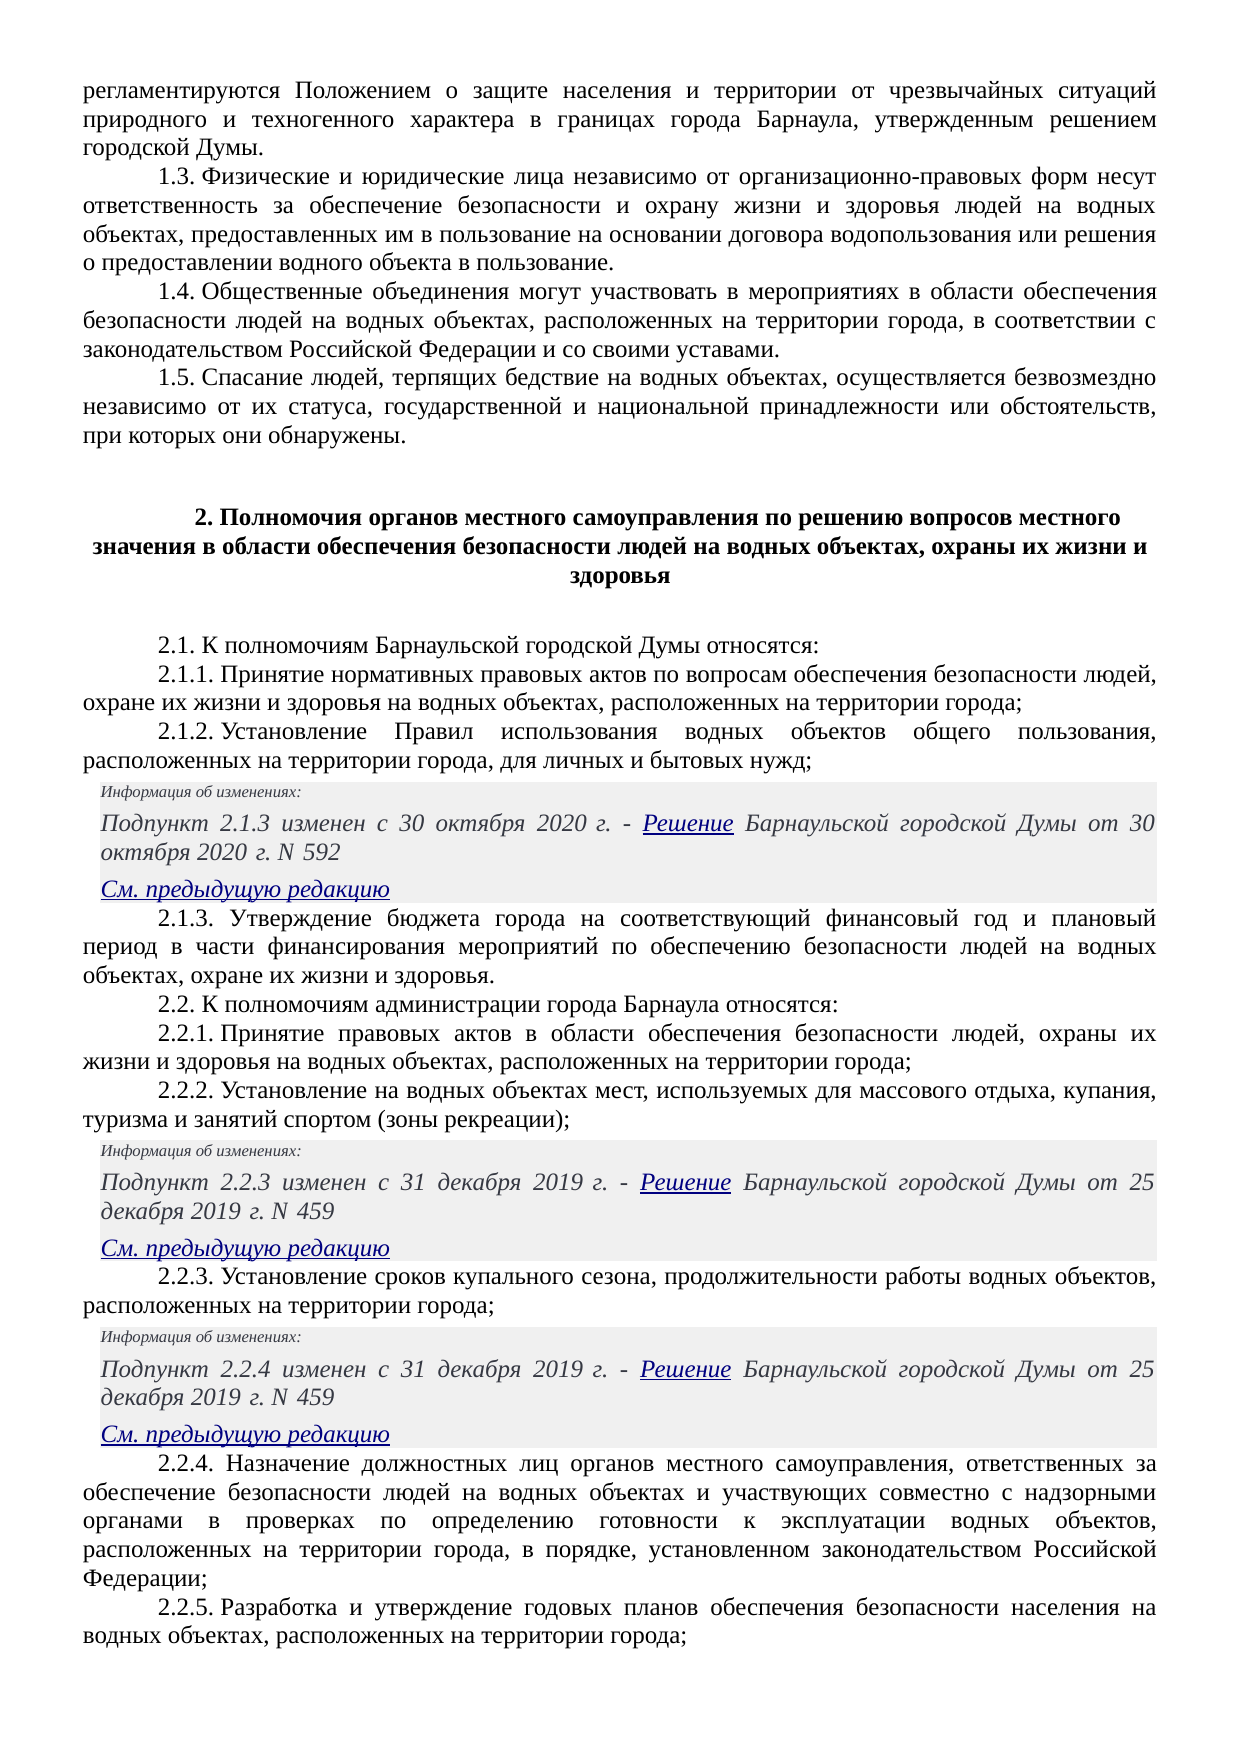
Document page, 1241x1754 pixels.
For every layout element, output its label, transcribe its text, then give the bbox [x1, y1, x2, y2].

text 1.5. Спасание людей, терпящих бедствие на водных объектах, осуществляется безвозмездно независимо от их статуса, государственной и национальной принадлежности или обстоятельств, при которых они обнаружены. [83, 362, 1157, 449]
text Подпункт 2.1.3 изменен с 30 октября 2020 г. - Решение Барнаульской городской Думы от 30 октября 2020 г. N 592 [343, 837, 1157, 866]
text См. предыдущую редакцию [392, 874, 1157, 903]
text 2.2. К полномочиям администрации города Барнаула относятся: [83, 989, 1157, 1018]
text 2.1. К полномочиям Барнаульской городской Думы относятся: [83, 630, 1157, 659]
text 2.2.2. Установление на водных объектах мест, используемых для массового отдыха, купания, туризма и занятий спортом (зоны рекреации); [83, 1075, 1157, 1133]
text 2.2.1. Принятие правовых актов в области обеспечения безопасности людей, охраны их жизни и здоровья на водных объектах, расположенных на территории города; [83, 1018, 1157, 1075]
text Информация об изменениях: [303, 782, 1157, 801]
text Подпункт 2.2.3 изменен с 31 декабря 2019 г. - Решение Барнаульской городской Думы от 25 декабря 2019 г. N 459 [336, 1188, 1157, 1225]
text 2.1.1. Принятие нормативных правовых актов по вопросам обеспечения безопасности людей, охране их жизни и здоровья на водных объектах, расположенных на территории города; [83, 659, 1157, 716]
text 1.4. Общественные объединения могут участвовать в мероприятиях в области обеспечения безопасности людей на водных объектах, расположенных на территории города, в соответствии с законодательством Российской Федерации и со своими уставами. [83, 276, 1157, 362]
text 1.3. Физические и юридические лица независимо от организационно-правовых форм несут ответственность за обеспечение безопасности и охрану жизни и здоровья людей на водных объектах, предоставленных им в пользование на основании договора водопользования или решения о предоставлении водного объекта в пользование. [83, 161, 1157, 276]
text Информация об изменениях: [303, 1327, 1157, 1346]
text См. предыдущую редакцию [392, 1419, 1157, 1448]
text См. предыдущую редакцию [392, 1233, 1157, 1261]
text Подпункт 2.2.4 изменен с 31 декабря 2019 г. - Решение Барнаульской городской Думы от 25 декабря 2019 г. N 459 [100, 1375, 1157, 1411]
text 2.2.5. Разработка и утверждение годовых планов обеспечения безопасности населения на водных объектах, расположенных на территории города; [83, 1592, 1157, 1649]
text Информация об изменениях: [303, 1140, 1157, 1159]
text 2.2.4. Назначение должностных лиц органов местного самоуправления, ответственных за обеспечение безопасности людей на водных объектах и участвующих совместно с надзорными органами в проверках по определению готовности к эксплуатации водных объектов, расположенных на территории города, в порядке, установленном законодательством Российской Федерации; [83, 1448, 1157, 1592]
text 2.1.2. Установление Правил использования водных объектов общего пользования, расположенных на территории города, для личных и бытовых нужд; [83, 716, 1157, 774]
text 2.1.3. Утверждение бюджета города на соответствующий финансовый год и плановый период в части финансирования мероприятий по обеспечению безопасности людей на водных объектах, охране их жизни и здоровья. [83, 903, 1157, 989]
text регламентируются Положением о защите населения и территории от чрезвычайных ситуаций природного и техногенного характера в границах города Барнаула, утвержденным решением городской Думы. [83, 75, 1157, 161]
text 2.2.3. Установление сроков купального сезона, продолжительности работы водных объектов, расположенных на территории города; [83, 1261, 1157, 1319]
subtitle 2. Полномочия органов местного самоуправления по решению вопросов местного значения в области обеспечения безопасности людей на водных объектах, охраны их жизни и здоровья [83, 502, 1157, 589]
